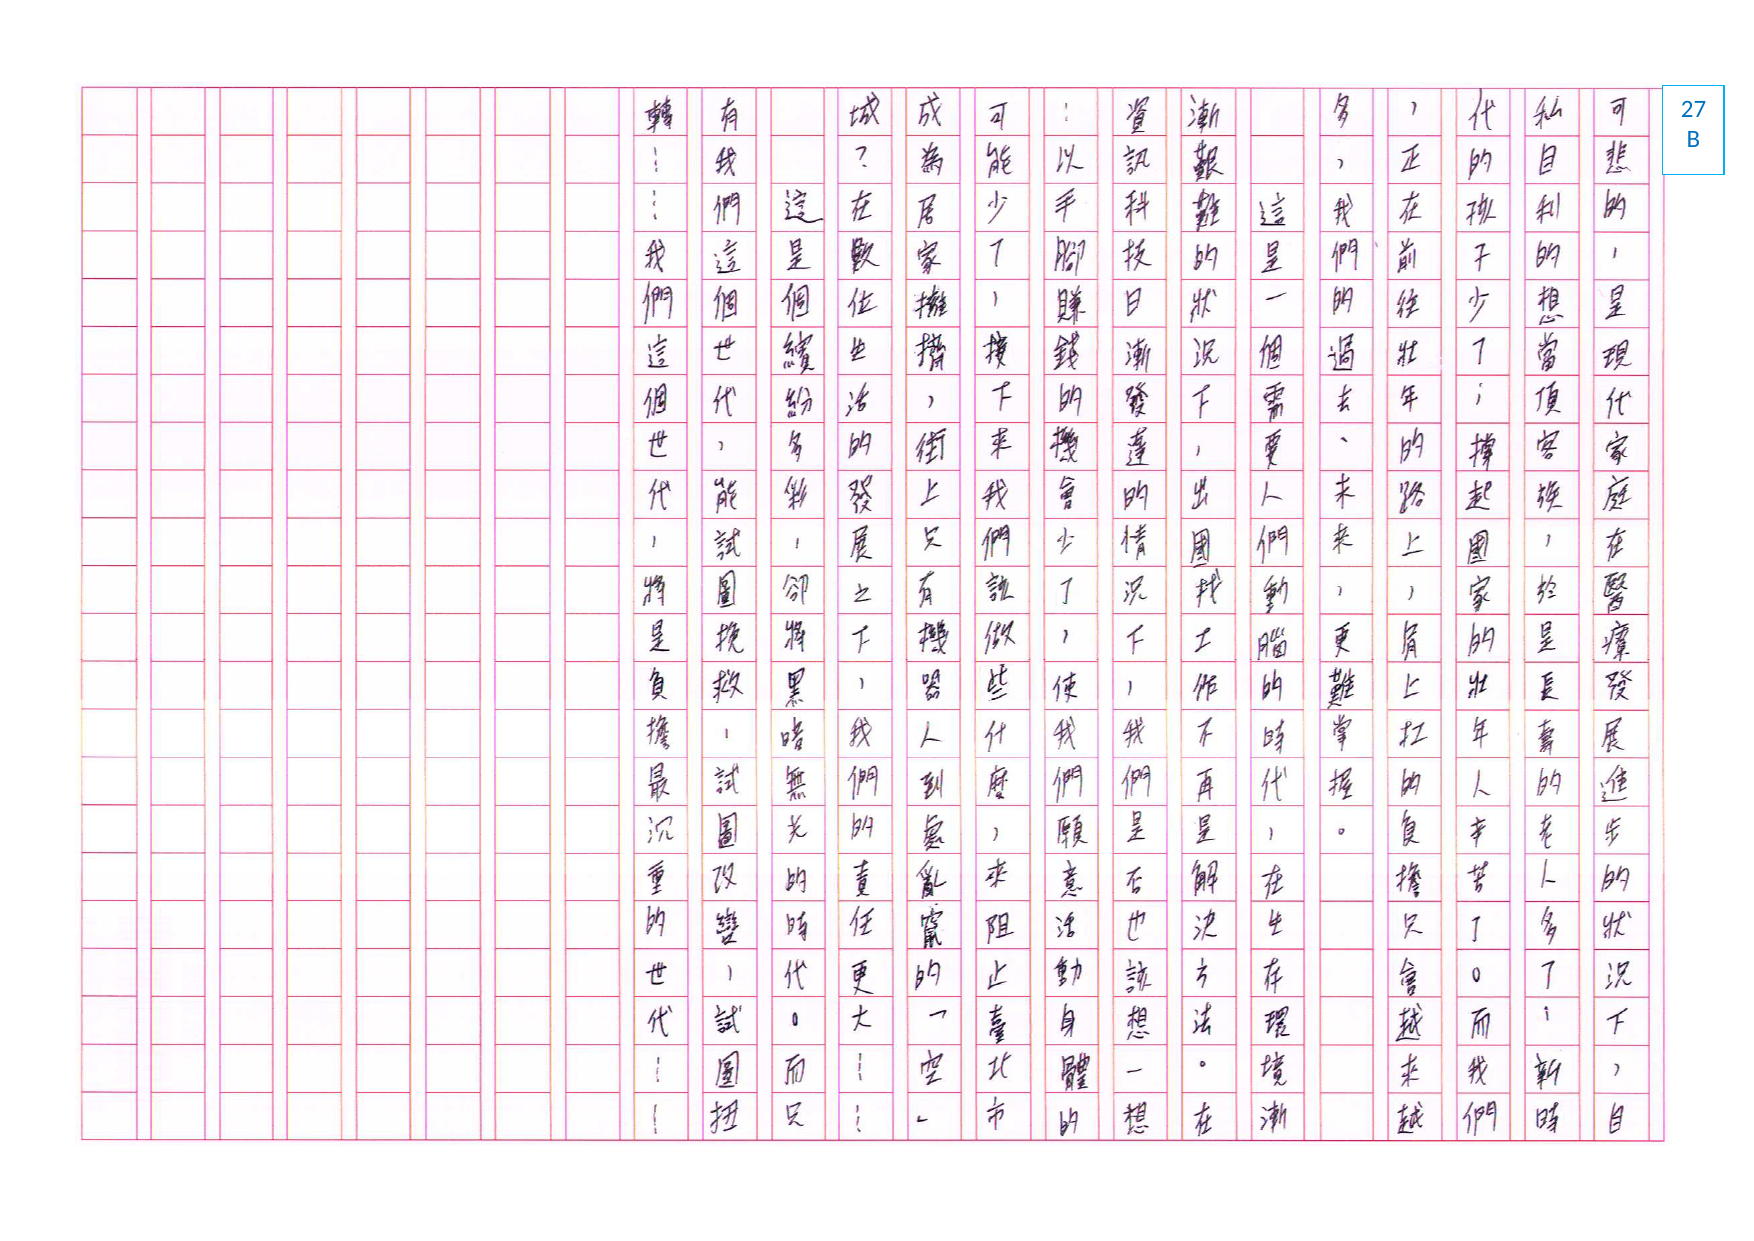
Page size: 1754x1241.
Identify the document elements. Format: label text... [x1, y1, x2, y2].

text 27B [1677, 93, 1709, 154]
picture [75, 82, 1670, 1146]
